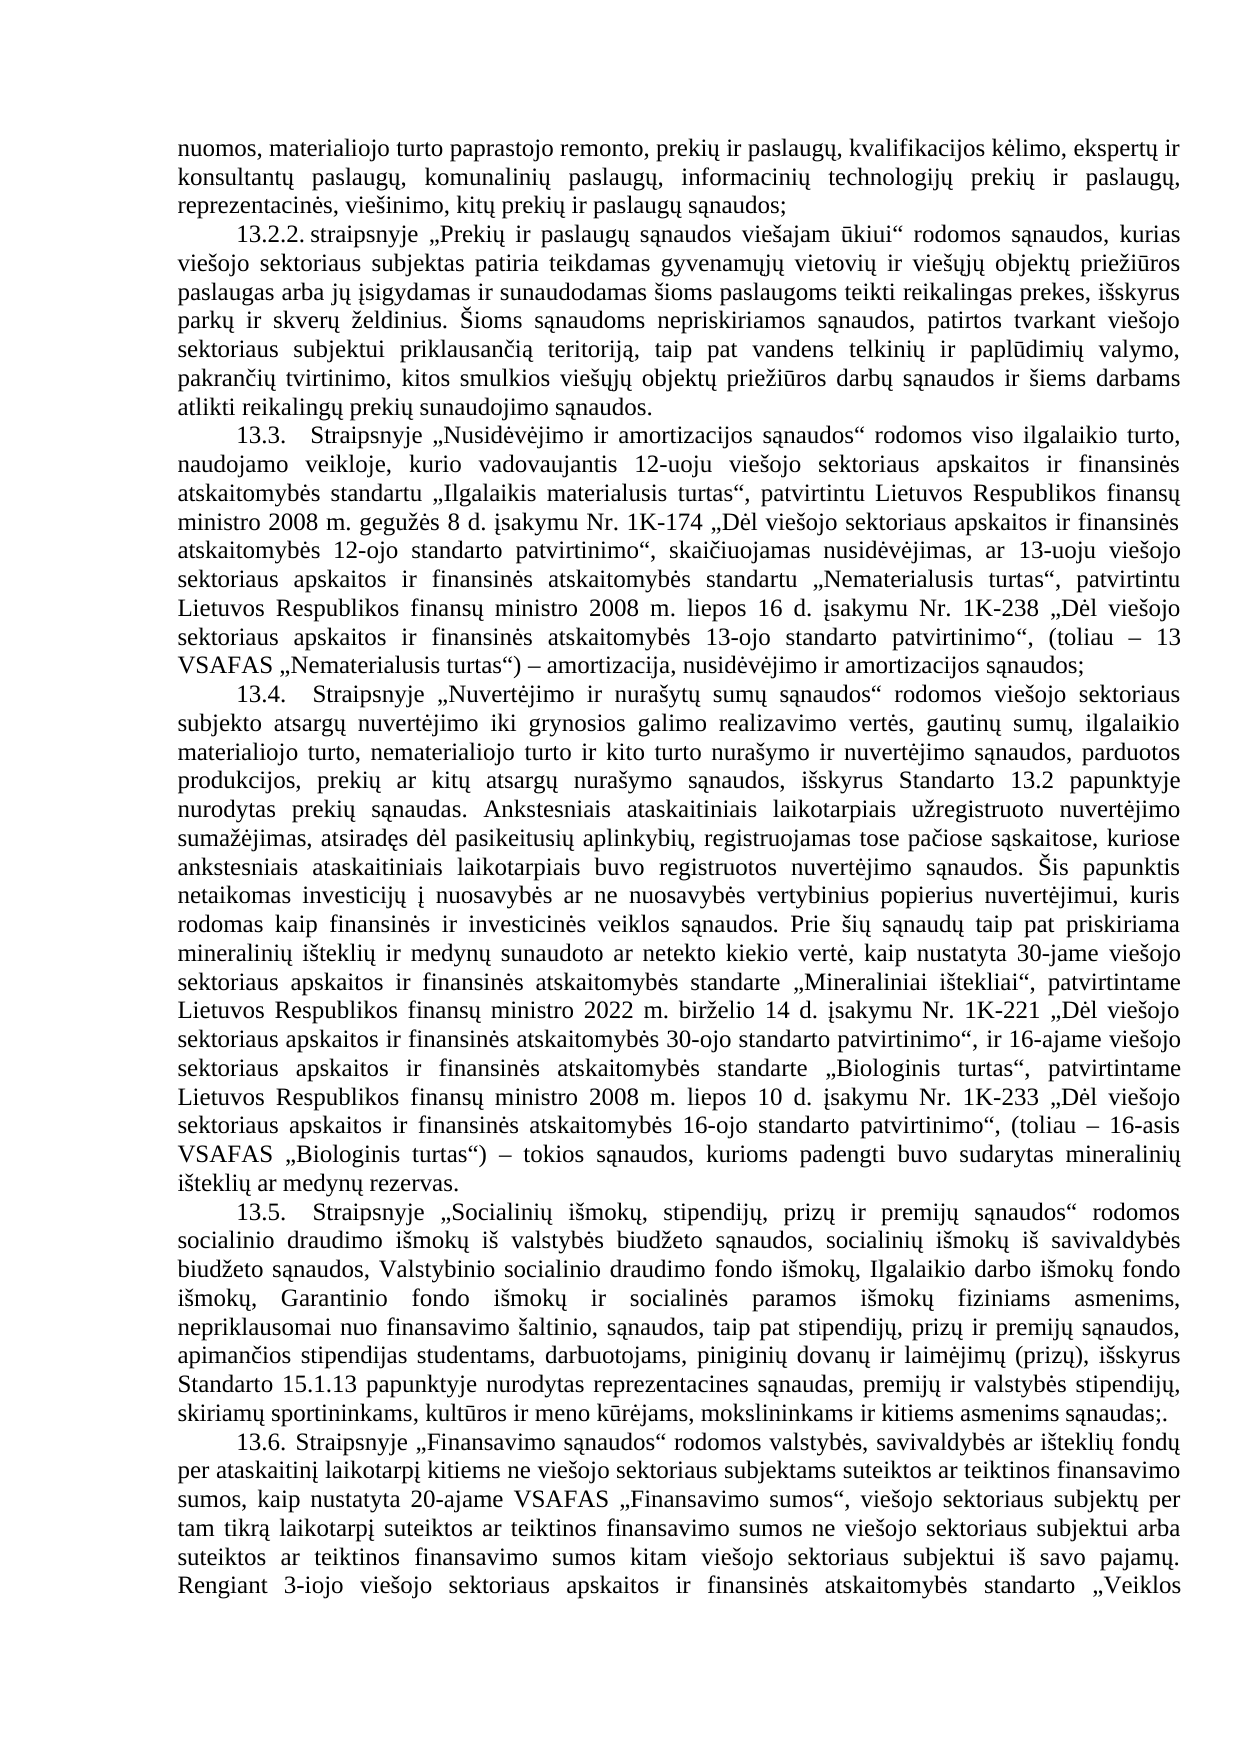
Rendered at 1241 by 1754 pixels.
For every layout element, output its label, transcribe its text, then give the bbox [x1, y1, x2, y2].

text 13.2.2. straipsnyje „Prekių ir paslaugų sąnaudos viešajam ūkiui“ rodomos sąnaudos, kurias viešojo sektoriaus subjektas patiria teikdamas gyvenamųjų vietovių ir viešųjų objektų priežiūros paslaugas arba jų įsigydamas ir sunaudodamas šioms paslaugoms teikti reikalingas prekes, išskyrus parkų ir skverų želdinius. Šioms sąnaudoms nepriskiriamos sąnaudos, patirtos tvarkant viešojo sektoriaus subjektui priklausančią teritoriją, taip pat vandens telkinių ir paplūdimių valymo, pakrančių tvirtinimo, kitos smulkios viešųjų objektų priežiūros darbų sąnaudos ir šiems darbams atlikti reikalingų prekių sunaudojimo sąnaudos. [177, 219, 1181, 420]
text 13.5. Straipsnyje „Socialinių išmokų, stipendijų, prizų ir premijų sąnaudos“ rodomos socialinio draudimo išmokų iš valstybės biudžeto sąnaudos, socialinių išmokų iš savivaldybės biudžeto sąnaudos, Valstybinio socialinio draudimo fondo išmokų, Ilgalaikio darbo išmokų fondo išmokų, Garantinio fondo išmokų ir socialinės paramos išmokų fiziniams asmenims, nepriklausomai nuo finansavimo šaltinio, sąnaudos, taip pat stipendijų, prizų ir premijų sąnaudos, apimančios stipendijas studentams, darbuotojams, piniginių dovanų ir laimėjimų (prizų), išskyrus Standarto 15.1.13 papunktyje nurodytas reprezentacines sąnaudas, premijų ir valstybės stipendijų, skiriamų sportininkams, kultūros ir meno kūrėjams, mokslininkams ir kitiems asmenims sąnaudas;. [177, 1197, 1181, 1427]
text 13.6. Straipsnyje „Finansavimo sąnaudos“ rodomos valstybės, savivaldybės ar išteklių fondų per ataskaitinį laikotarpį kitiems ne viešojo sektoriaus subjektams suteiktos ar teiktinos finansavimo sumos, kaip nustatyta 20-ajame VSAFAS „Finansavimo sumos“, viešojo sektoriaus subjektų per tam tikrą laikotarpį suteiktos ar teiktinos finansavimo sumos ne viešojo sektoriaus subjektui arba suteiktos ar teiktinos finansavimo sumos kitam viešojo sektoriaus subjektui iš savo pajamų. Rengiant 3-iojo viešojo sektoriaus apskaitos ir finansinės atskaitomybės standarto „Veiklos [177, 1427, 1181, 1599]
text nuomos, materialiojo turto paprastojo remonto, prekių ir paslaugų, kvalifikacijos kėlimo, ekspertų ir konsultantų paslaugų, komunalinių paslaugų, informacinių technologijų prekių ir paslaugų, reprezentacinės, viešinimo, kitų prekių ir paslaugų sąnaudos; [177, 133, 1181, 219]
text 13.4. Straipsnyje „Nuvertėjimo ir nurašytų sumų sąnaudos“ rodomos viešojo sektoriaus subjekto atsargų nuvertėjimo iki grynosios galimo realizavimo vertės, gautinų sumų, ilgalaikio materialiojo turto, nematerialiojo turto ir kito turto nurašymo ir nuvertėjimo sąnaudos, parduotos produkcijos, prekių ar kitų atsargų nurašymo sąnaudos, išskyrus Standarto 13.2 papunktyje nurodytas prekių sąnaudas. Ankstesniais ataskaitiniais laikotarpiais užregistruoto nuvertėjimo sumažėjimas, atsiradęs dėl pasikeitusių aplinkybių, registruojamas tose pačiose sąskaitose, kuriose ankstesniais ataskaitiniais laikotarpiais buvo registruotos nuvertėjimo sąnaudos. Šis papunktis netaikomas investicijų į nuosavybės ar ne nuosavybės vertybinius popierius nuvertėjimui, kuris rodomas kaip finansinės ir investicinės veiklos sąnaudos. Prie šių sąnaudų taip pat priskiriama mineralinių išteklių ir medynų sunaudoto ar netekto kiekio vertė, kaip nustatyta 30-jame viešojo sektoriaus apskaitos ir finansinės atskaitomybės standarte „Mineraliniai ištekliai“, patvirtintame Lietuvos Respublikos finansų ministro 2022 m. birželio 14 d. įsakymu Nr. 1K-221 „Dėl viešojo sektoriaus apskaitos ir finansinės atskaitomybės 30-ojo standarto patvirtinimo“, ir 16-ajame viešojo sektoriaus apskaitos ir finansinės atskaitomybės standarte „Biologinis turtas“, patvirtintame Lietuvos Respublikos finansų ministro 2008 m. liepos 10 d. įsakymu Nr. 1K-233 „Dėl viešojo sektoriaus apskaitos ir finansinės atskaitomybės 16-ojo standarto patvirtinimo“, (toliau – 16-asis VSAFAS „Biologinis turtas“) – tokios sąnaudos, kurioms padengti buvo sudarytas mineralinių išteklių ar medynų rezervas. [177, 679, 1181, 1197]
text 13.3. Straipsnyje „Nusidėvėjimo ir amortizacijos sąnaudos“ rodomos viso ilgalaikio turto, naudojamo veikloje, kurio vadovaujantis 12-uoju viešojo sektoriaus apskaitos ir finansinės atskaitomybės standartu „Ilgalaikis materialusis turtas“, patvirtintu Lietuvos Respublikos finansų ministro 2008 m. gegužės 8 d. įsakymu Nr. 1K-174 „Dėl viešojo sektoriaus apskaitos ir finansinės atskaitomybės 12-ojo standarto patvirtinimo“, skaičiuojamas nusidėvėjimas, ar 13-uoju viešojo sektoriaus apskaitos ir finansinės atskaitomybės standartu „Nematerialusis turtas“, patvirtintu Lietuvos Respublikos finansų ministro 2008 m. liepos 16 d. įsakymu Nr. 1K-238 „Dėl viešojo sektoriaus apskaitos ir finansinės atskaitomybės 13-ojo standarto patvirtinimo“, (toliau – 13 VSAFAS „Nematerialusis turtas“) – amortizacija, nusidėvėjimo ir amortizacijos sąnaudos; [177, 420, 1181, 679]
